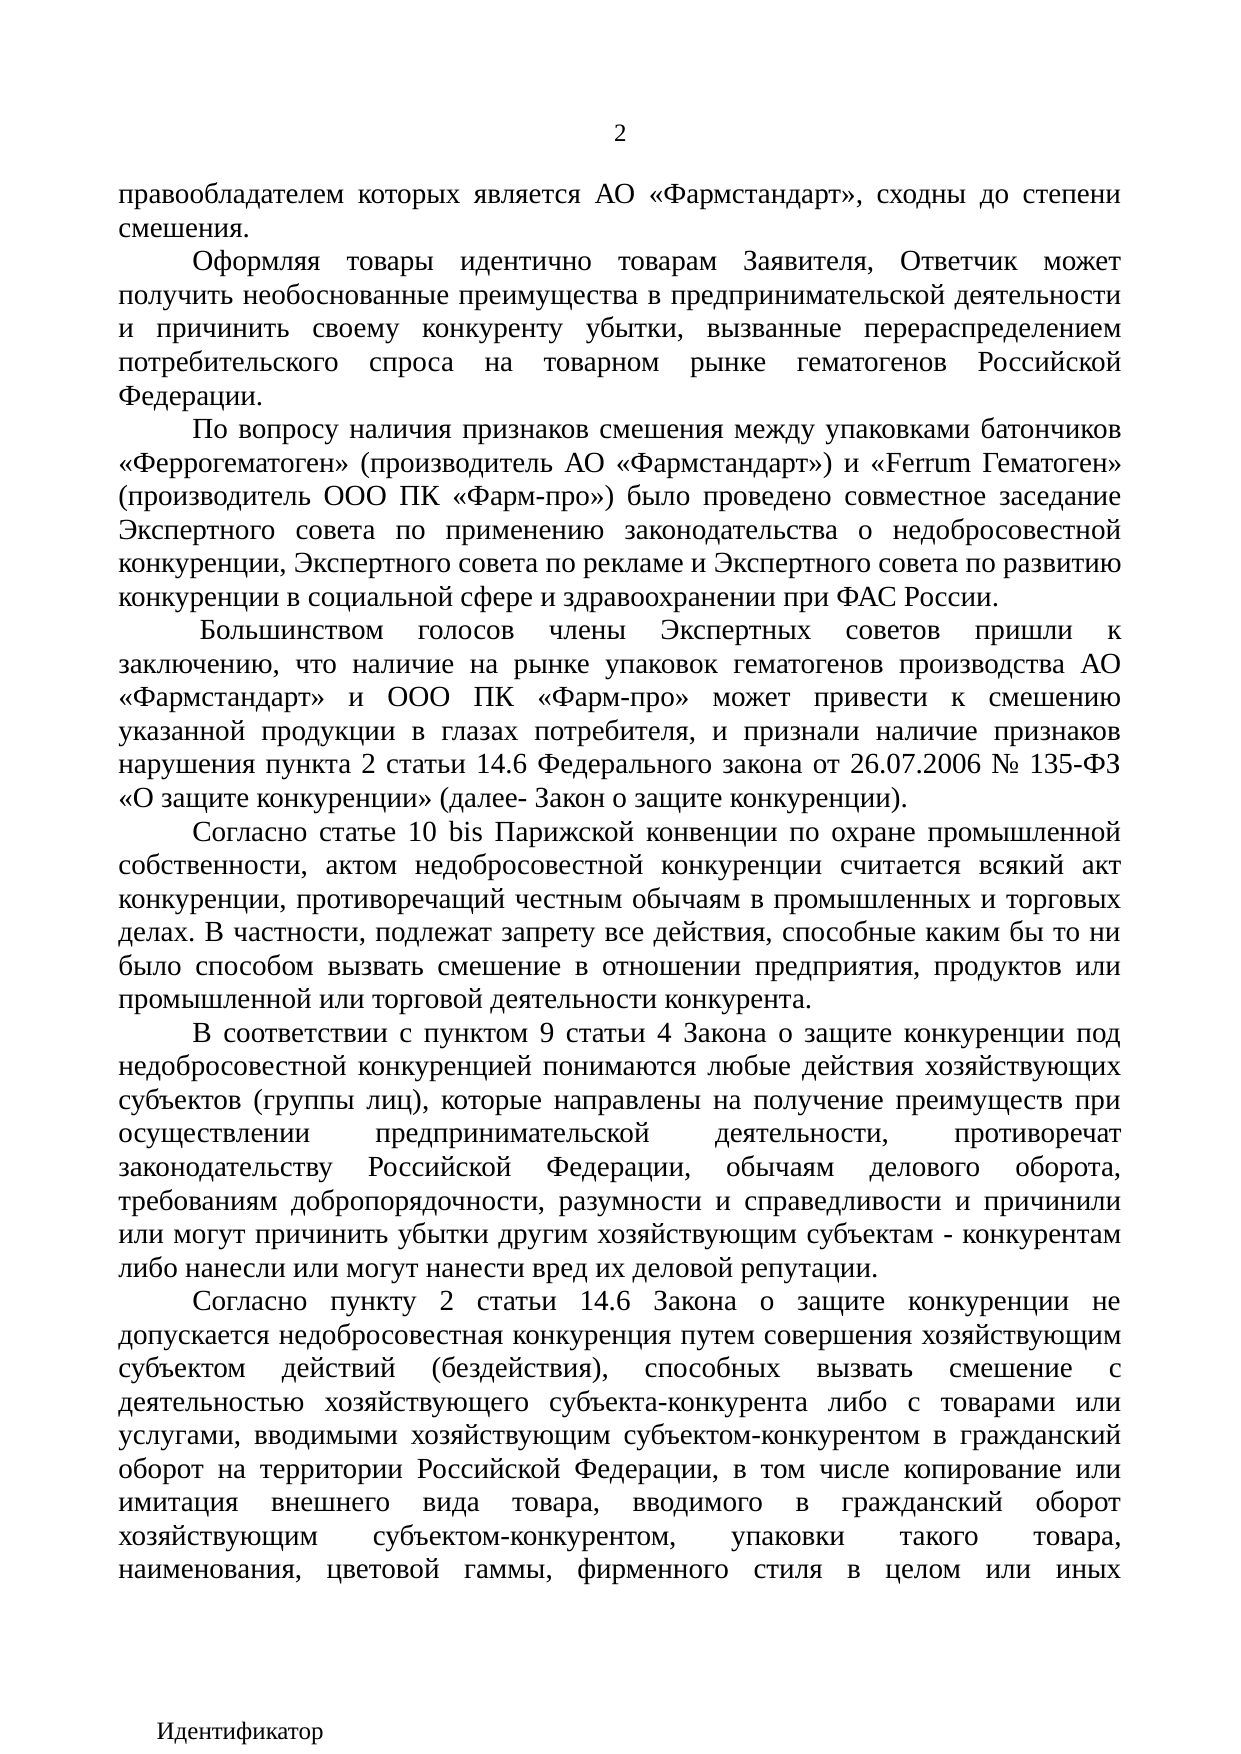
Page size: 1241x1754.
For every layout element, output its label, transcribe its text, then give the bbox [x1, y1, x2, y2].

text Согласно пункту 2 статьи 14.6 Закона о защите конкуренции не допускается недобросовестная конкуренция путем совершения хозяйствующим субъектом действий (бездействия), способных вызвать смешение с деятельностью хозяйствующего субъекта-конкурента либо с товарами или услугами, вводимыми хозяйствующим субъектом-конкурентом в гражданский оборот на территории Российской Федерации, в том числе копирование или имитация внешнего вида товара, вводимого в гражданский оборот хозяйствующим субъектом-конкурентом, упаковки такого товара, наименования, цветовой гаммы, фирменного стиля в целом или иных [118, 1283, 1122, 1585]
text В соответствии с пунктом 9 статьи 4 Закона о защите конкуренции под недобросовестной конкуренцией понимаются любые действия хозяйствующих субъектов (группы лиц), которые направлены на получение преимуществ при осуществлении предпринимательской деятельности, противоречат законодательству Российской Федерации, обычаям делового оборота, требованиям добропорядочности, разумности и справедливости и причинили или могут причинить убытки другим хозяйствующим субъектам - конкурентам либо нанесли или могут нанести вред их деловой репутации. [118, 1015, 1122, 1283]
text Согласно статье 10 bis Парижской конвенции по охране промышленной собственности, актом недобросовестной конкуренции считается всякий акт конкуренции, противоречащий честным обычаям в промышленных и торговых делах. В частности, подлежат запрету все действия, способные каким бы то ни было способом вызвать смешение в отношении предприятия, продуктов или промышленной или торговой деятельности конкурента. [118, 814, 1122, 1015]
text Оформляя товары идентично товарам Заявителя, Ответчик может получить необоснованные преимущества в предпринимательской деятельности и причинить своему конкуренту убытки, вызванные перераспределением потребительского спроса на товарном рынке гематогенов Российской Федерации. [118, 243, 1122, 411]
text По вопросу наличия признаков смешения между упаковками батончиков «Феррогематоген» (производитель АО «Фармстандарт») и «Ferrum Гематоген» (производитель ООО ПК «Фарм-про») было проведено совместное заседание Экспертного совета по применению законодательства о недобросовестной конкуренции, Экспертного совета по рекламе и Экспертного совета по развитию конкуренции в социальной сфере и здравоохранении при ФАС России. [118, 411, 1122, 612]
text правообладателем которых является АО «Фармстандарт», сходны до степени смешения. [118, 176, 1122, 243]
text Большинством голосов члены Экспертных советов пришли к заключению, что наличие на рынке упаковок гематогенов производства АО «Фармстандарт» и ООО ПК «Фарм-про» может привести к смешению указанной продукции в глазах потребителя, и признали наличие признаков нарушения пункта 2 статьи 14.6 Федерального закона от 26.07.2006 № 135-ФЗ «О защите конкуренции» (далее- Закон о защите конкуренции). [118, 612, 1122, 814]
